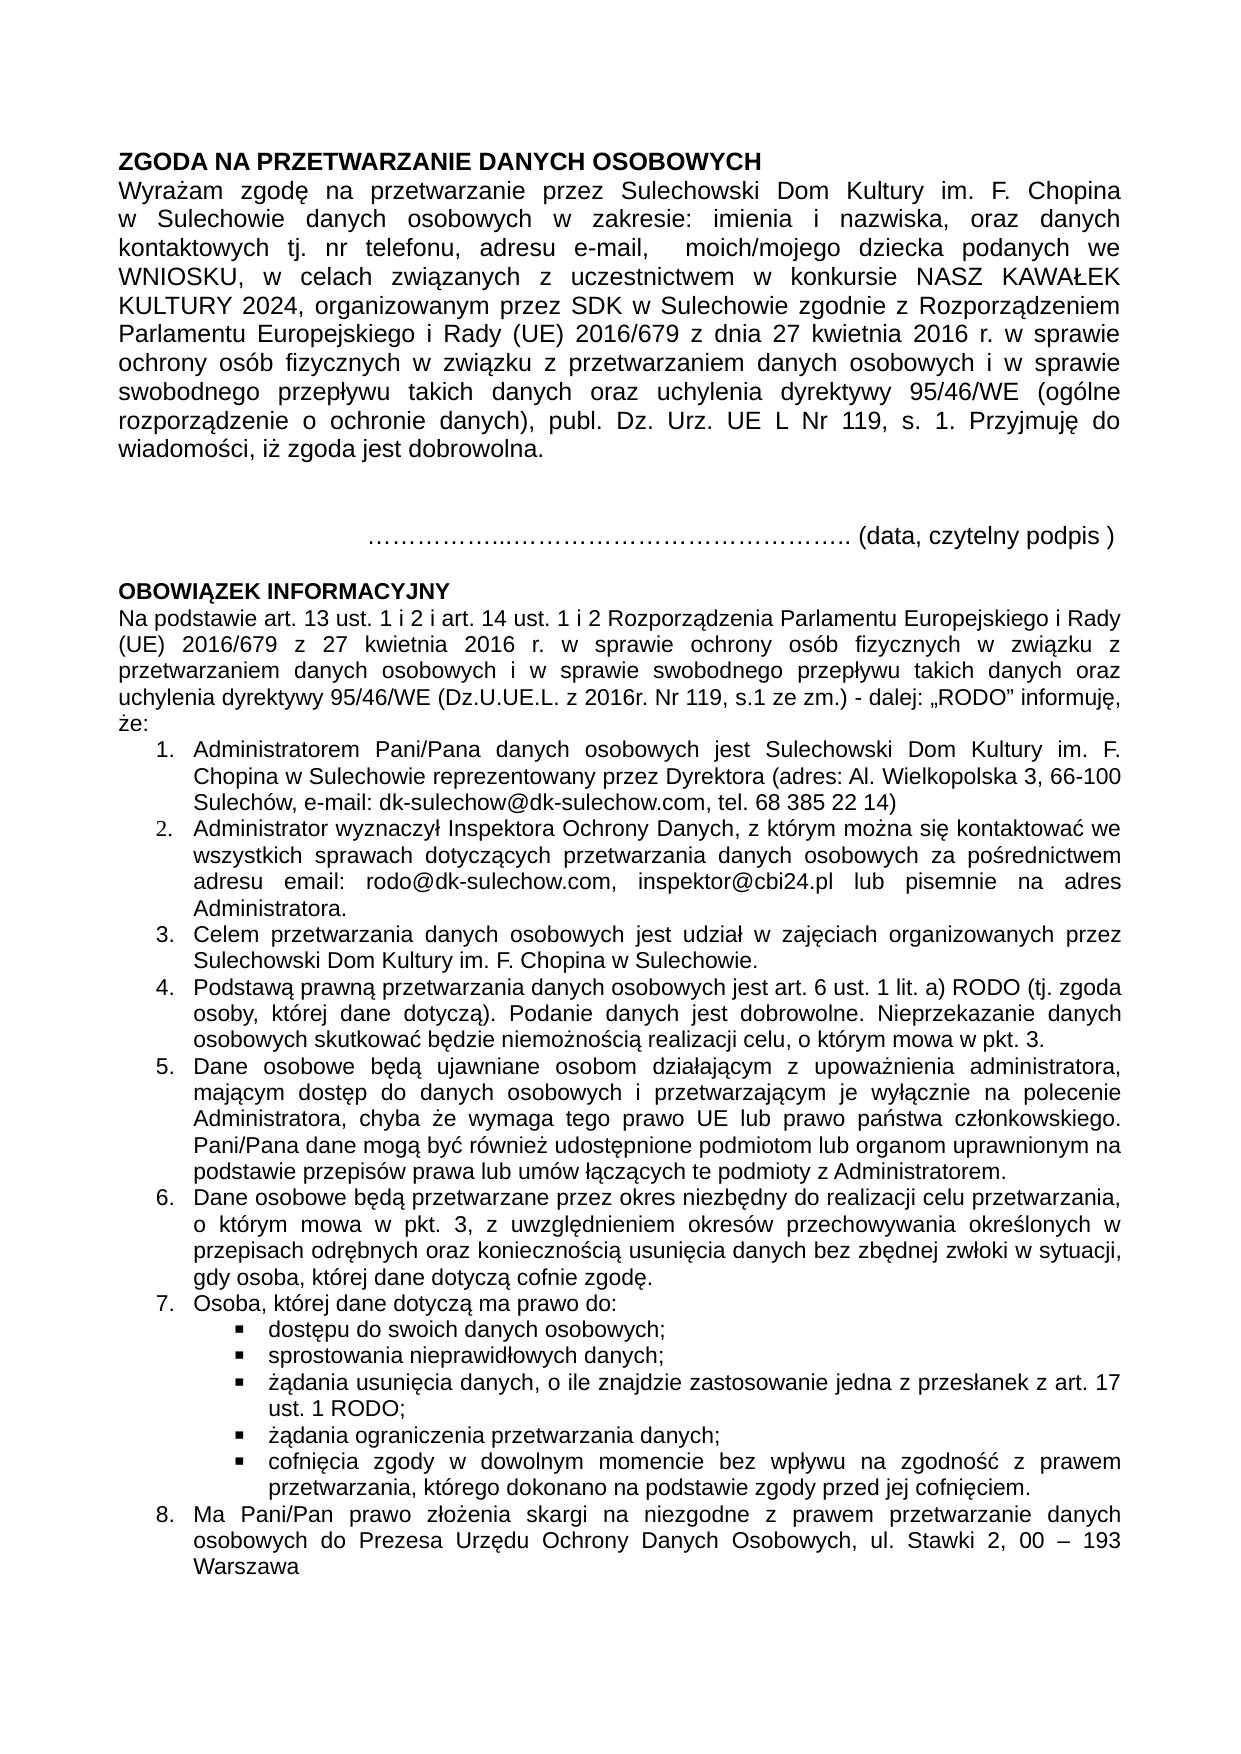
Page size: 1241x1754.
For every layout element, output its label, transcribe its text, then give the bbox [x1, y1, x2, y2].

list Administrator wyznaczył Inspektora Ochrony Danych, z którym można się kontaktować we wszystkich sprawach dotyczących przetwarzania danych osobowych za pośrednictwem adresu email: rodo@dk-sulechow.com, inspektor@cbi24.pl lub pisemnie na adres Administratora. [156, 815, 1122, 921]
list żądania ograniczenia przetwarzania danych; [231, 1422, 1122, 1448]
text Na podstawie art. 13 ust. 1 i 2 i art. 14 ust. 1 i 2 Rozporządzenia Parlamentu Europejskiego i Rady (UE) 2016/679 z 27 kwietnia 2016 r. w sprawie ochrony osób fizycznych w związku z przetwarzaniem danych osobowych i w sprawie swobodnego przepływu takich danych oraz uchylenia dyrektywy 95/46/WE (Dz.U.UE.L. z 2016r. Nr 119, s.1 ze zm.) - dalej: „RODO” informuję, że: [118, 604, 1122, 736]
list Osoba, której dane dotyczą ma prawo do: [156, 1290, 1122, 1316]
text OBOWIĄZEK INFORMACYJNY [118, 578, 1122, 604]
list Administratorem Pani/Pana danych osobowych jest Sulechowski Dom Kultury im. F. Chopina w Sulechowie reprezentowany przez Dyrektora (adres: Al. Wielkopolska 3, 66-100 Sulechów, e-mail: dk-sulechow@dk-sulechow.com, tel. 68 385 22 14) [156, 736, 1122, 815]
list żądania usunięcia danych, o ile znajdzie zastosowanie jedna z przesłanek z art. 17 ust. 1 RODO; [231, 1369, 1122, 1422]
text Wyrażam zgodę na przetwarzanie przez Sulechowski Dom Kultury im. F. Chopina w Sulechowie danych osobowych w zakresie: imienia i nazwiska, oraz danych kontaktowych tj. nr telefonu, adresu e-mail, moich/mojego dziecka podanych we WNIOSKU, w celach związanych z uczestnictwem w konkursie NASZ KAWAŁEK KULTURY 2024, organizowanym przez SDK w Sulechowie zgodnie z Rozporządzeniem Parlamentu Europejskiego i Rady (UE) 2016/679 z dnia 27 kwietnia 2016 r. w sprawie ochrony osób fizycznych w związku z przetwarzaniem danych osobowych i w sprawie swobodnego przepływu takich danych oraz uchylenia dyrektywy 95/46/WE (ogólne rozporządzenie o ochronie danych), publ. Dz. Urz. UE L Nr 119, s. 1. Przyjmuję do wiadomości, iż zgoda jest dobrowolna. [118, 176, 1122, 463]
list sprostowania nieprawidłowych danych; [231, 1342, 1122, 1369]
list Ma Pani/Pan prawo złożenia skargi na niezgodne z prawem przetwarzanie danych osobowych do Prezesa Urzędu Ochrony Danych Osobowych, ul. Stawki 2, 00 – 193 Warszawa [156, 1501, 1122, 1580]
list Dane osobowe będą przetwarzane przez okres niezbędny do realizacji celu przetwarzania, o którym mowa w pkt. 3, z uwzględnieniem okresów przechowywania określonych w przepisach odrębnych oraz koniecznością usunięcia danych bez zbędnej zwłoki w sytuacji, gdy osoba, której dane dotyczą cofnie zgodę. [156, 1184, 1122, 1290]
text ……………...………………………………….. (data, czytelny podpis ) [118, 521, 1122, 549]
list Celem przetwarzania danych osobowych jest udział w zajęciach organizowanych przez Sulechowski Dom Kultury im. F. Chopina w Sulechowie. [156, 921, 1122, 973]
list dostępu do swoich danych osobowych; [231, 1316, 1122, 1342]
text ZGODA NA PRZETWARZANIE DANYCH OSOBOWYCH [118, 147, 1122, 176]
list cofnięcia zgody w dowolnym momencie bez wpływu na zgodność z prawem przetwarzania, którego dokonano na podstawie zgody przed jej cofnięciem. [231, 1448, 1122, 1501]
list Podstawą prawną przetwarzania danych osobowych jest art. 6 ust. 1 lit. a) RODO (tj. zgoda osoby, której dane dotyczą). Podanie danych jest dobrowolne. Nieprzekazanie danych osobowych skutkować będzie niemożnością realizacji celu, o którym mowa w pkt. 3. [156, 973, 1122, 1053]
list Dane osobowe będą ujawniane osobom działającym z upoważnienia administratora, mającym dostęp do danych osobowych i przetwarzającym je wyłącznie na polecenie Administratora, chyba że wymaga tego prawo UE lub prawo państwa członkowskiego. Pani/Pana dane mogą być również udostępnione podmiotom lub organom uprawnionym na podstawie przepisów prawa lub umów łączących te podmioty z Administratorem. [156, 1053, 1122, 1184]
